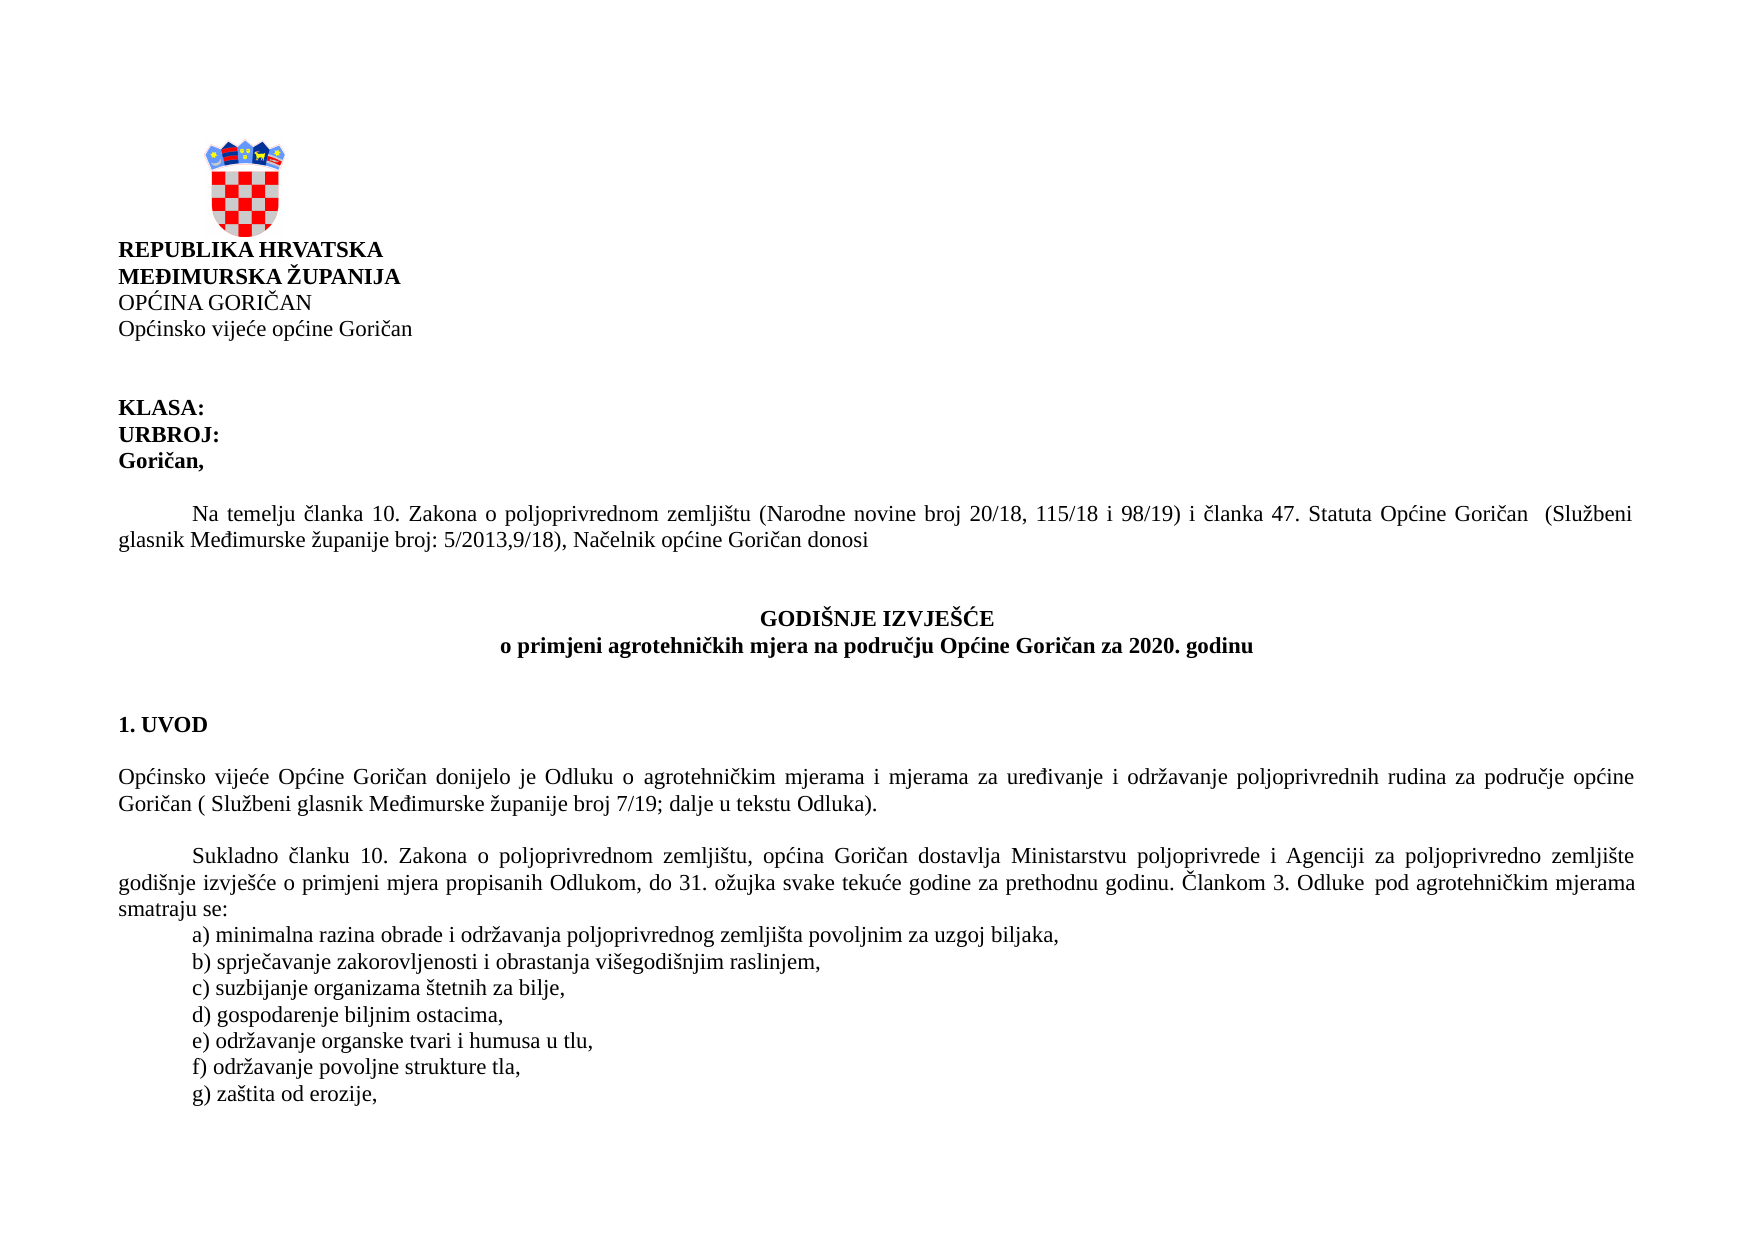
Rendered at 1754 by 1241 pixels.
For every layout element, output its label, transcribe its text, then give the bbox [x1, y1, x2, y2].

text g) zaštita od erozije, [118, 1080, 1636, 1106]
text f) održavanje povoljne strukture tla, [118, 1053, 1636, 1080]
text Goričan, [118, 447, 1636, 473]
text GODIŠNJE IZVJEŠĆE [118, 605, 1636, 632]
text c) suzbijanje organizama štetnih za bilje, [118, 974, 1636, 1001]
text MEĐIMURSKA ŽUPANIJA [118, 263, 1636, 289]
text e) održavanje organske tvari i humusa u tlu, [118, 1027, 1636, 1053]
text d) gospodarenje biljnim ostacima, [118, 1001, 1636, 1027]
text a) minimalna razina obrade i održavanja poljoprivrednog zemljišta povoljnim za uzgoj biljaka, [118, 922, 1636, 948]
text REPUBLIKA HRVATSKA [118, 236, 1636, 263]
text o primjeni agrotehničkih mjera na području Općine Goričan za 2020. godinu [118, 632, 1636, 658]
text KLASA: [118, 394, 1636, 421]
text b) sprječavanje zakorovljenosti i obrastanja višegodišnjim raslinjem, [118, 948, 1636, 974]
text Općinsko vijeće općine Goričan [118, 315, 1636, 342]
text Općinsko vijeće Općine Goričan donijelo je Odluku o agrotehničkim mjerama i mjerama za uređivanje i održavanje poljoprivrednih rudina za područje općine Goričan ( Službeni glasnik Međimurske županije broj 7/19; dalje u tekstu Odluka). [118, 763, 1636, 816]
text 1. UVOD [118, 711, 1636, 737]
text URBROJ: [118, 421, 1636, 447]
text OPĆINA GORIČAN [118, 289, 1636, 315]
text Sukladno članku 10. Zakona o poljoprivrednom zemljištu, općina Goričan dostavlja Ministarstvu poljoprivrede i Agenciji za poljoprivredno zemljište godišnje izvješće o primjeni mjera propisanih Odlukom, do 31. ožujka svake tekuće godine za prethodnu godinu. Člankom 3. Odluke pod agrotehničkim mjerama smatraju se: [118, 842, 1636, 922]
text Na temelju članka 10. Zakona o poljoprivrednom zemljištu (Narodne novine broj 20/18, 115/18 i 98/19) i članka 47. Statuta Općine Goričan (Službeni glasnik Međimurske županije broj: 5/2013,9/18), Načelnik općine Goričan donosi [118, 500, 1636, 553]
